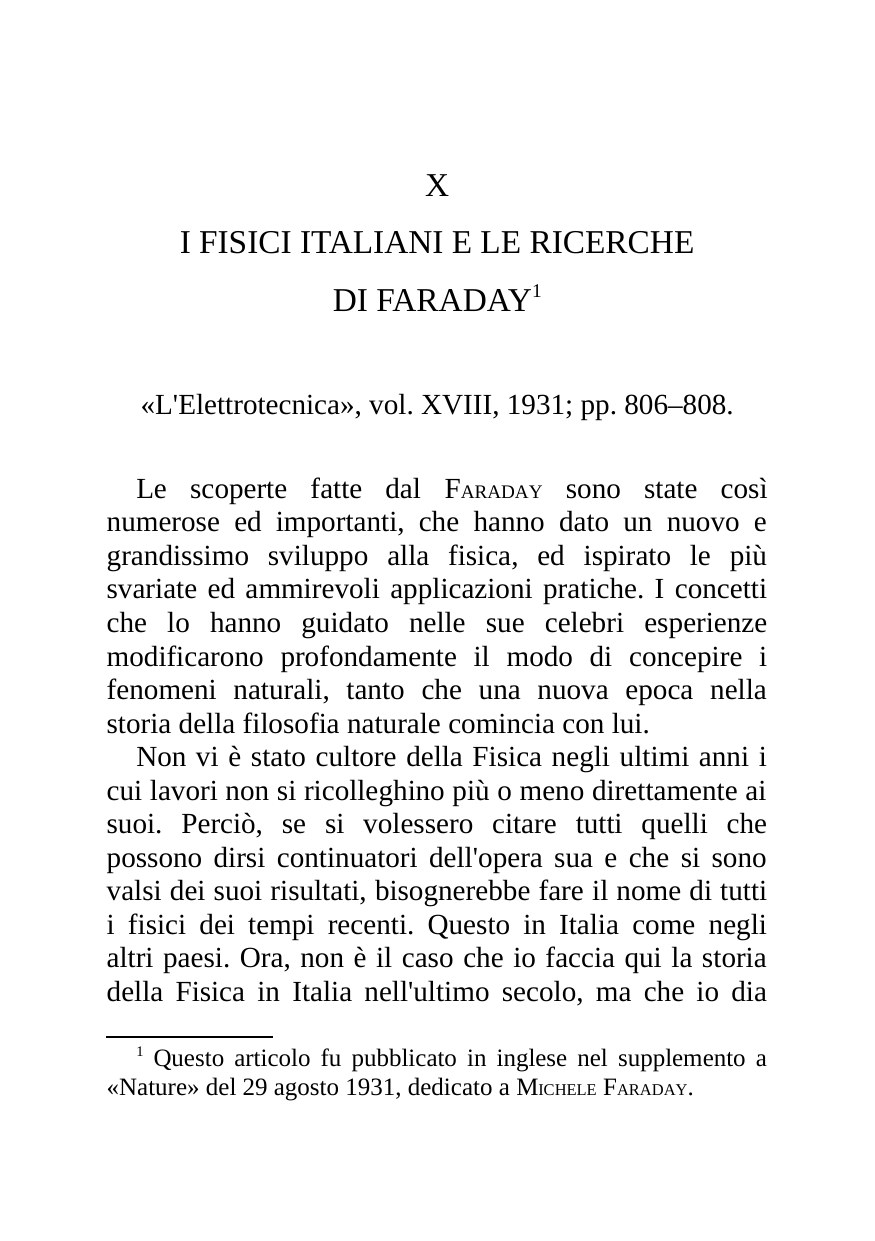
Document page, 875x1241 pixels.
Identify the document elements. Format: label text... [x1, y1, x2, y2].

text «L'Elettrotecnica», vol. XVIII, 1931; pp. 806–808. [106, 387, 768, 421]
text Le scoperte fatte dal Faraday sono state così numerose ed importanti, che hanno dato un nuovo e grandissimo sviluppo alla fisica, ed ispirato le più svariate ed ammirevoli applicazioni pratiche. I concetti che lo hanno guidato nelle sue celebri esperienze modificarono profondamente il modo di concepire i fenomeni naturali, tanto che una nuova epoca nella storia della filosofia naturale comincia con lui. [106, 471, 768, 739]
text Questo articolo fu pubblicato in inglese nel supplemento a «Nature» del 29 agosto 1931, dedicato a Michele Faraday. [106, 1043, 768, 1100]
subtitle X I FISICI ITALIANI E LE RICERCHE DI FARADAY [106, 165, 768, 318]
text Non vi è stato cultore della Fisica negli ultimi anni i cui lavori non si ricolleghino più o meno direttamente ai suoi. Perciò, se si volessero citare tutti quelli che possono dirsi continuatori dell'opera sua e che si sono valsi dei suoi risultati, bisognerebbe fare il nome di tutti i fisici dei tempi recenti. Questo in Italia come negli altri paesi. Ora, non è il caso che io faccia qui la storia della Fisica in Italia nell'ultimo secolo, ma che io dia [106, 739, 768, 1008]
